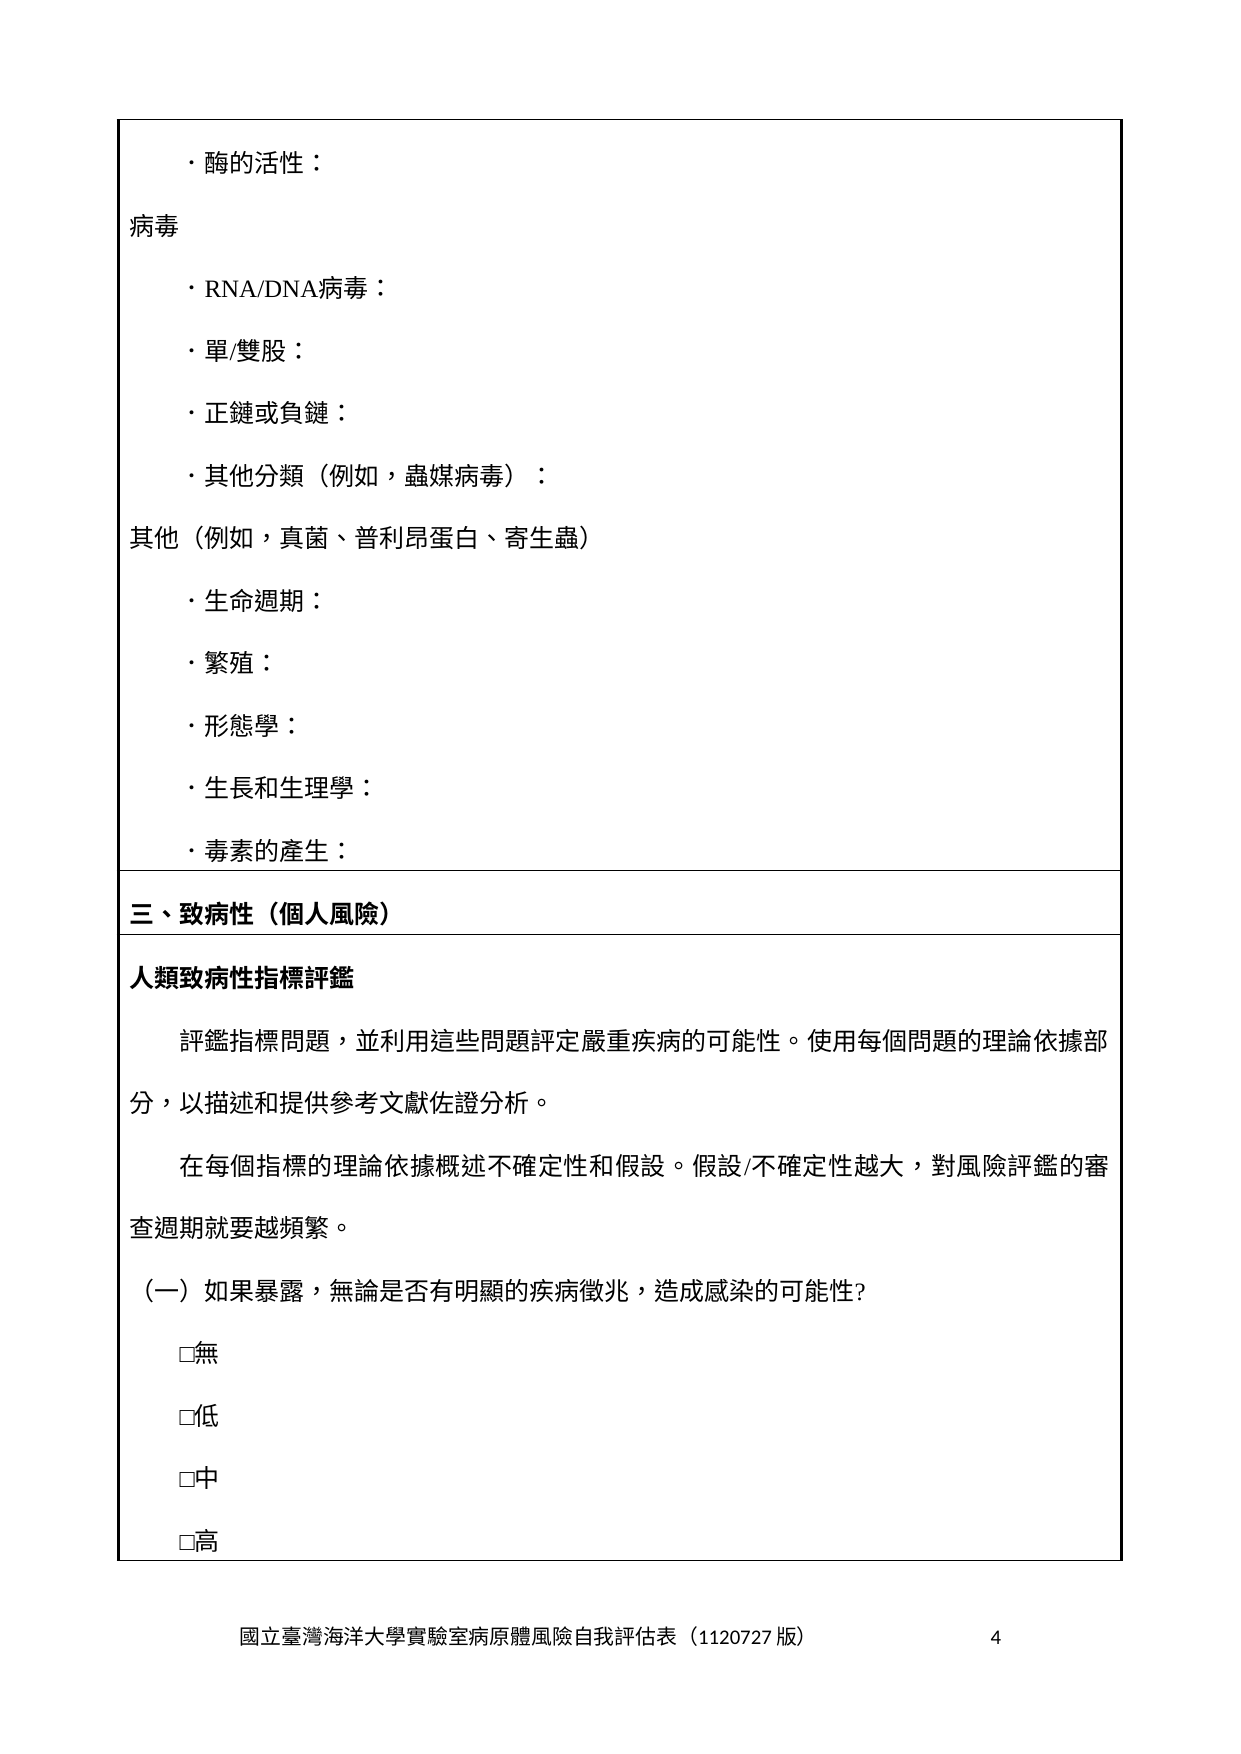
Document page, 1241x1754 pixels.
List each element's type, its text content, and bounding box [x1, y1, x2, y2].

table_cell 人類致病性指標評鑑 評鑑指標問題，並利用這些問題評定嚴重疾病的可能性。使用每個問題的理論依據部分，以描述和提供參考文獻佐證分析。 在每個指標的理論依據概述不確定性和假設。假設/不確定性越大，對風險評鑑的審查週期就要越頻繁。 （一）如果暴露，無論是否有明顯的疾病徵兆，造成感染的可能性? □無 □低 □中 □高 [120, 935, 1120, 1560]
table_cell ．酶的活性： 病毒 ．RNA/DNA病毒： ．單/雙股： ．正鏈或負鏈： ．其他分類（例如，蟲媒病毒）： 其他（例如，真菌、普利昂蛋白、寄生蟲） ．生命週期： ．繁殖： ．形態學： ．生長和生理學： ．毒素的產生： [120, 120, 1120, 870]
table_cell 三、致病性（個人風險） [120, 871, 1120, 934]
